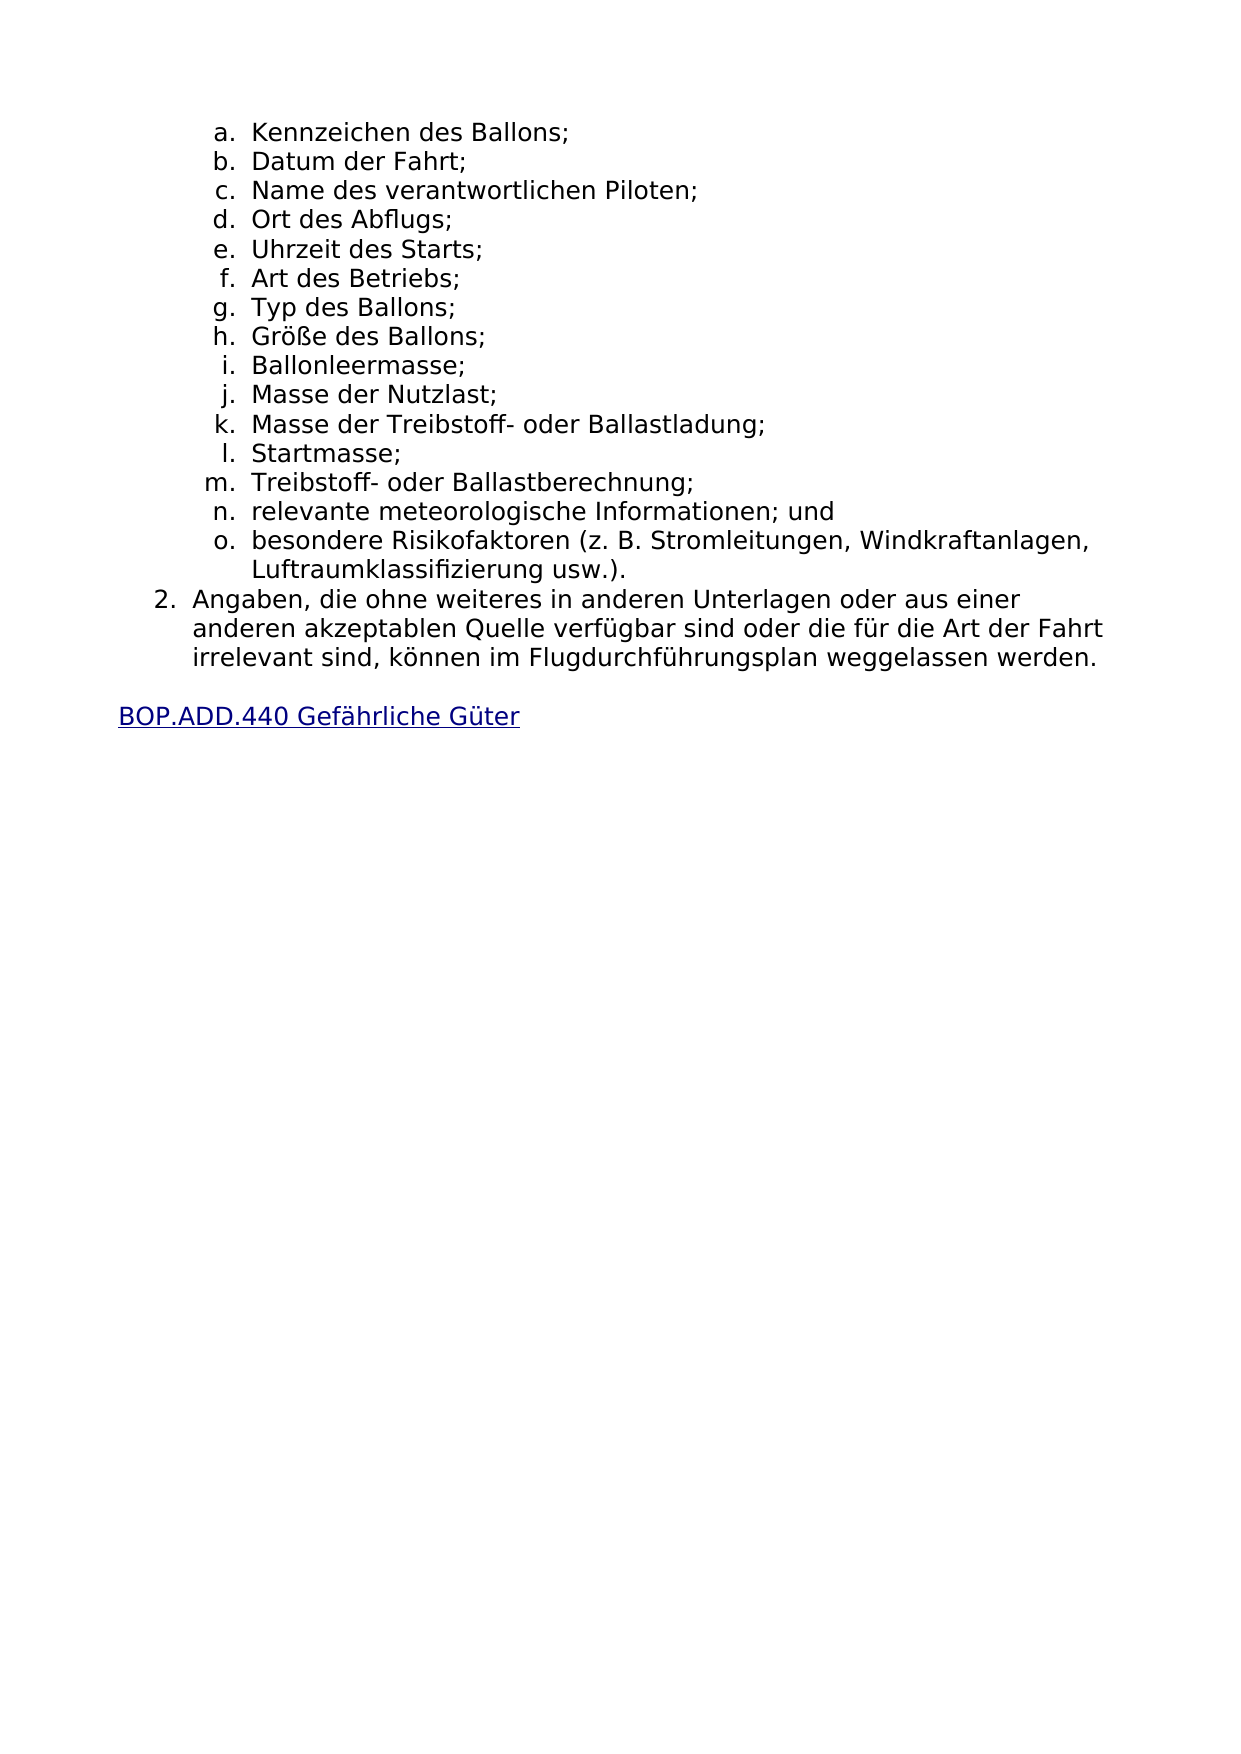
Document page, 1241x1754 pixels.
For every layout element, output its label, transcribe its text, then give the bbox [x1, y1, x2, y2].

text BOP.ADD.440 Gefährliche Güter [118, 702, 1122, 731]
list Datum der Fahrt; [236, 147, 1122, 176]
list Masse der Nutzlast; [236, 381, 1122, 410]
list Masse der Treibstoff- oder Ballastladung; [236, 410, 1122, 439]
list Name des verantwortlichen Piloten; [236, 176, 1122, 206]
list relevante meteorologische Informationen; und [236, 497, 1122, 526]
list Uhrzeit des Starts; [236, 235, 1122, 264]
list Startmasse; [236, 439, 1122, 468]
list Ballonleermasse; [236, 351, 1122, 381]
list Ort des Abflugs; [236, 206, 1122, 235]
list Treibstoff- oder Ballastberechnung; [236, 468, 1122, 497]
list Art des Betriebs; [236, 264, 1122, 293]
list Typ des Ballons; [236, 293, 1122, 322]
list Größe des Ballons; [236, 322, 1122, 351]
list Angaben, die ohne weiteres in anderen Unterlagen oder aus einer anderen akzeptablen Quelle verfügbar sind oder die für die Art der Fahrt irrelevant sind, können im Flugdurchführungsplan weggelassen werden. [177, 585, 1122, 672]
list besondere Risikofaktoren (z. B. Stromleitungen, Windkraftanlagen, Luftraumklassifizierung usw.). [236, 526, 1122, 585]
list Kennzeichen des Ballons; [236, 118, 1122, 147]
